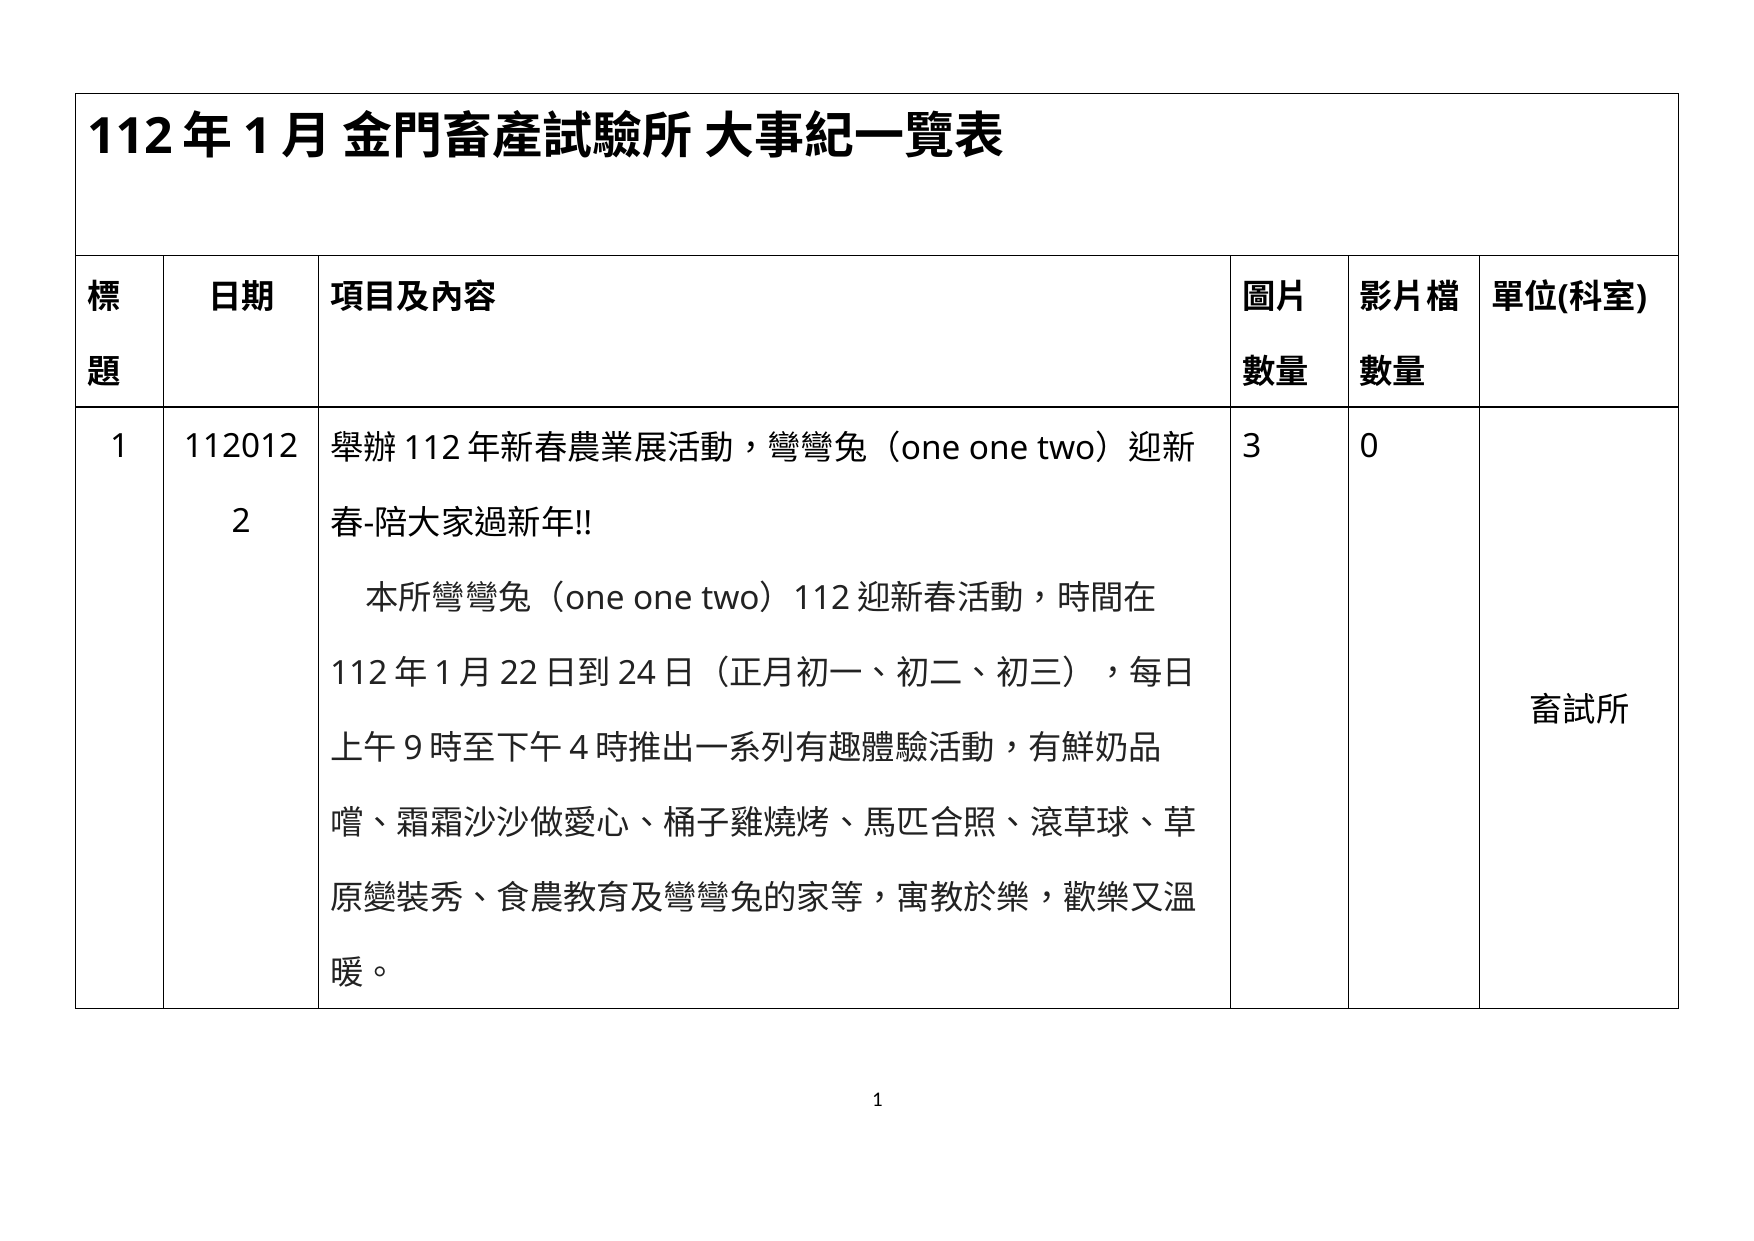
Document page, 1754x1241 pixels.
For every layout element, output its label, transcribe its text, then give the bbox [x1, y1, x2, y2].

table_cell 圖片數量 [1231, 256, 1348, 406]
table_header 112年1月 金門畜產試驗所 大事紀一覽表 [76, 94, 1678, 255]
table_cell 畜試所 [1480, 408, 1678, 1007]
table_cell 0 [1349, 408, 1479, 1007]
table_cell 1 [76, 408, 163, 1007]
table_cell 舉辦112年新春農業展活動，彎彎兔（one one two）迎新春-陪大家過新年!! 本所彎彎兔（one one two）112迎新春活動，時間在112年1月22日到24日（正月初一、初二、初三），每日上午9時至下午4時推出一系列有趣體驗活動，有鮮奶品嚐、霜霜沙沙做愛心、桶子雞燒烤、馬匹合照、滾草球、草原變裝秀、食農教育及彎彎兔的家等，寓教於樂，歡樂又溫暖。 [319, 408, 1230, 1007]
table_cell 單位(科室) [1480, 256, 1678, 406]
table_cell 1120122 [164, 408, 318, 1007]
table_cell 日期 [164, 256, 318, 406]
table_cell 標題 [76, 256, 163, 406]
table_cell 3 [1231, 408, 1348, 1007]
table_cell 項目及內容 [319, 256, 1230, 406]
table_cell 影片檔數量 [1349, 256, 1479, 406]
